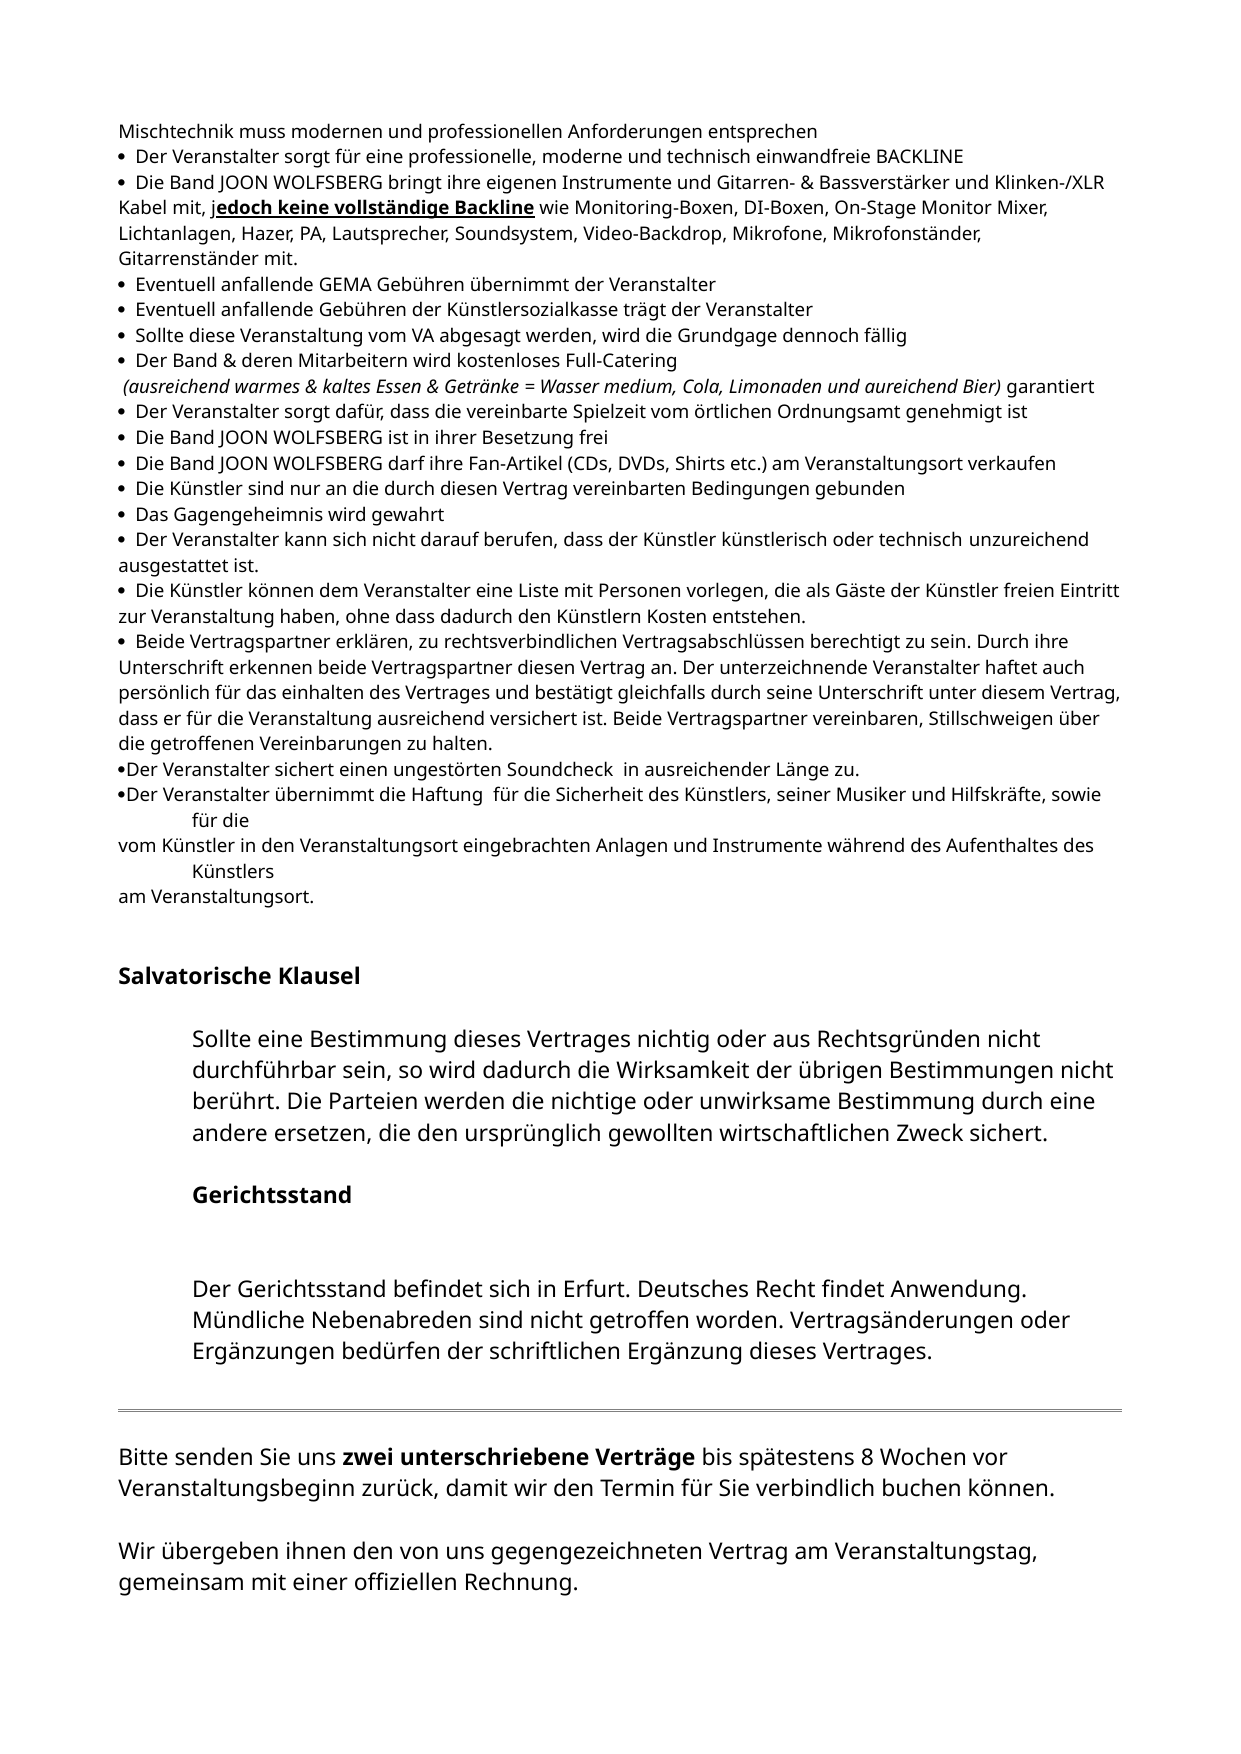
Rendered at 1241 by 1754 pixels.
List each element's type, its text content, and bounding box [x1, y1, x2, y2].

text ·Der Veranstalter übernimmt die Haftung für die Sicherheit des Künstlers, seiner Musiker und Hilfskräfte, sowie für die [118, 782, 1122, 833]
text Salvatorische Klausel [118, 935, 1122, 992]
text · Beide Vertragspartner erklären, zu rechtsverbindlichen Vertragsabschlüssen berechtigt zu sein. Durch ihre Unterschrift erkennen beide Vertragspartner diesen Vertrag an. Der unterzeichnende Veranstalter haftet auch persönlich für das einhalten des Vertrages und bestätigt gleichfalls durch seine Unterschrift unter diesem Vertrag, dass er für die Veranstaltung ausreichend versichert ist. Beide Vertragspartner vereinbaren, Stillschweigen über die getroffenen Vereinbarungen zu halten. [118, 628, 1122, 756]
text · Der Veranstalter sorgt dafür, dass die vereinbarte Spielzeit vom örtlichen Ordnungsamt genehmigt ist [118, 399, 1122, 424]
text · Sollte diese Veranstaltung vom VA abgesagt werden, wird die Grundgage dennoch fällig [118, 322, 1122, 348]
text · Der Veranstalter kann sich nicht darauf berufen, dass der Künstler künstlerisch oder technisch unzureichend ausgestattet ist. [118, 526, 1122, 577]
text Mischtechnik muss modernen und professionellen Anforderungen entsprechen [118, 118, 1122, 144]
text Mündliche Nebenabreden sind nicht getroffen worden. Vertragsänderungen oder Ergänzungen bedürfen der schriftlichen Ergänzung dieses Vertrages. [192, 1304, 1122, 1367]
text am Veranstaltungsort. [118, 884, 1122, 909]
text · Der Veranstalter sorgt für eine professionelle, moderne und technisch einwandfreie BACKLINE [118, 144, 1122, 169]
text · Die Künstler sind nur an die durch diesen Vertrag vereinbarten Bedingungen gebunden [118, 475, 1122, 501]
text · Eventuell anfallende Gebühren der Künstlersozialkasse trägt der Veranstalter [118, 297, 1122, 322]
text · Das Gagengeheimnis wird gewahrt [118, 501, 1122, 526]
text ·Der Veranstalter sichert einen ungestörten Soundcheck in ausreichender Länge zu. [118, 756, 1122, 782]
text Bitte senden Sie uns zwei unterschriebene Verträge bis spätestens 8 Wochen vor Veranstaltungsbeginn zurück, damit wir den Termin für Sie verbindlich buchen können. Wir übergeben ihnen den von uns gegengezeichneten Vertrag am Veranstaltungstag, gemeinsam mit einer offiziellen Rechnung. [118, 1441, 1122, 1629]
text · Eventuell anfallende GEMA Gebühren übernimmt der Veranstalter [118, 271, 1122, 297]
text · Die Band JOON WOLFSBERG darf ihre Fan-Artikel (CDs, DVDs, Shirts etc.) am Veranstaltungsort verkaufen [118, 450, 1122, 475]
text vom Künstler in den Veranstaltungsort eingebrachten Anlagen und Instrumente während des Aufenthaltes des Künstlers [118, 833, 1122, 884]
text · Der Band & deren Mitarbeitern wird kostenloses Full-Catering (ausreichend warmes & kaltes Essen & Getränke = Wasser medium, Cola, Limonaden und aureichend Bier) garantiert [118, 348, 1122, 399]
text · Die Künstler können dem Veranstalter eine Liste mit Personen vorlegen, die als Gäste der Künstler freien Eintritt zur Veranstaltung haben, ohne dass dadurch den Künstlern Kosten entstehen. [118, 577, 1122, 628]
text · Die Band JOON WOLFSBERG ist in ihrer Besetzung frei [118, 424, 1122, 450]
text · Die Band JOON WOLFSBERG bringt ihre eigenen Instrumente und Gitarren- & Bassverstärker und Klinken-/XLR Kabel mit, jedoch keine vollständige Backline wie Monitoring-Boxen, DI-Boxen, On-Stage Monitor Mixer, Lichtanlagen, Hazer, PA, Lautsprecher, Soundsystem, Video-Backdrop, Mikrofone, Mikrofonständer, Gitarrenständer mit. [118, 169, 1122, 271]
text Der Gerichtsstand befindet sich in Erfurt. Deutsches Recht findet Anwendung. [118, 1273, 1122, 1304]
text Sollte eine Bestimmung dieses Vertrages nichtig oder aus Rechtsgründen nicht durchführbar sein, so wird dadurch die Wirksamkeit der übrigen Bestimmungen nicht berührt. Die Parteien werden die nichtige oder unwirksame Bestimmung durch eine andere ersetzen, die den ursprünglich gewollten wirtschaftlichen Zweck sichert. Gerichtsstand [192, 1023, 1122, 1210]
